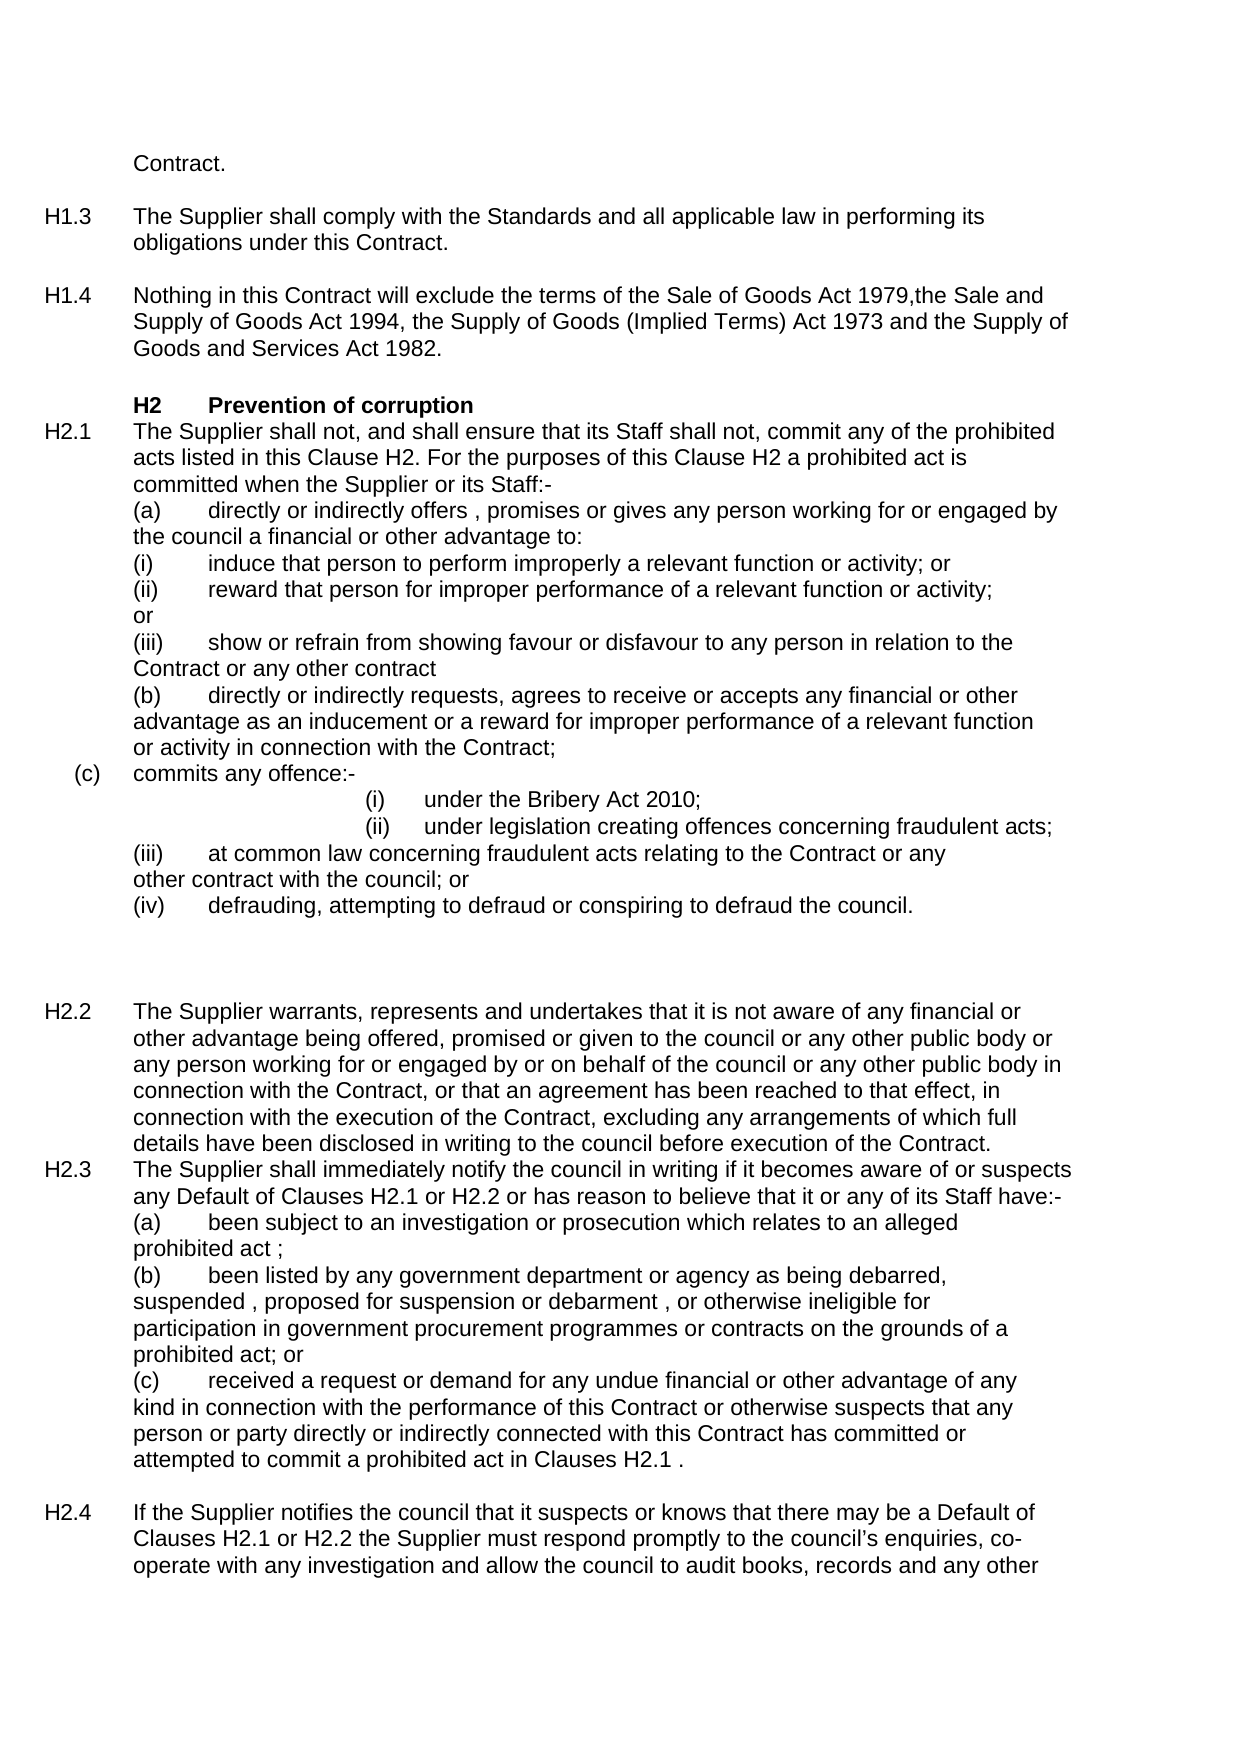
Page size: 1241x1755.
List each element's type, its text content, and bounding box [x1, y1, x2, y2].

text H2.1 The Supplier shall not, and shall ensure that its Staff shall not, commit any of the prohibited acts listed in this Clause H2. For the purposes of this Clause H2 a prohibited act is committed when the Supplier or its Staff:- [44, 418, 1056, 497]
subtitle H2 Prevention of corruption [133, 392, 1091, 418]
list show or refrain from showing favour or disfavour to any person in relation to the Contract or any other contract [133, 629, 1058, 682]
text H2.3 The Supplier shall immediately notify the council in writing if it becomes aware of or suspects any Default of Clauses H2.1 or H2.2 or has reason to believe that it or any of its Staff have:- [44, 1156, 1074, 1209]
list defrauding, attempting to defraud or conspiring to defraud the council. [133, 892, 1045, 918]
text H1.4 Nothing in this Contract will exclude the terms of the Sale of Goods Act 1979,the Sale and Supply of Goods Act 1994, the Supply of Goods (Implied Terms) Act 1973 and the Supply of Goods and Services Act 1982. [44, 282, 1071, 361]
list been listed by any government department or agency as being debarred, suspended , proposed for suspension or debarment , or otherwise ineligible for participation in government procurement programmes or contracts on the grounds of a prohibited act; or [133, 1262, 1032, 1367]
list induce that person to perform improperly a relevant function or activity; or [133, 550, 1055, 576]
list directly or indirectly offers , promises or gives any person working for or engaged by the council a financial or other advantage to: [133, 497, 1059, 550]
text Contract. [44, 150, 1079, 176]
list under legislation creating offences concerning fraudulent acts; [365, 813, 1091, 839]
list at common law concerning fraudulent acts relating to the Contract or any other contract with the council; or [133, 839, 997, 892]
list received a request or demand for any undue financial or other advantage of any kind in connection with the performance of this Contract or otherwise suspects that any person or party directly or indirectly connected with this Contract has committed or attempted to commit a prohibited act in Clauses H2.1 . [133, 1367, 1064, 1473]
list directly or indirectly requests, agrees to receive or accepts any financial or other advantage as an inducement or a reward for improper performance of a relevant function or activity in connection with the Contract; [133, 682, 1052, 761]
list under the Bribery Act 2010; [365, 787, 1091, 813]
list been subject to an investigation or prosecution which relates to an alleged prohibited act ; [133, 1209, 1033, 1262]
text H1.3 The Supplier shall comply with the Standards and all applicable law in performing its obligations under this Contract. [44, 203, 1011, 256]
text H2.2 The Supplier warrants, represents and undertakes that it is not aware of any financial or other advantage being offered, promised or given to the council or any other public body or any person working for or engaged by or on behalf of the council or any other public body in connection with the Contract, or that an agreement has been reached to that effect, in connection with the execution of the Contract, excluding any arrangements of which full details have been disclosed in writing to the council before execution of the Contract. [44, 998, 1074, 1156]
text H2.4 If the Supplier notifies the council that it suspects or knows that there may be a Default of Clauses H2.1 or H2.2 the Supplier must respond promptly to the council’s enquiries, co-operate with any investigation and allow the council to audit books, records and any other [44, 1499, 1072, 1578]
list commits any offence:- [74, 761, 1091, 787]
list reward that person for improper performance of a relevant function or activity; or [133, 576, 1011, 629]
